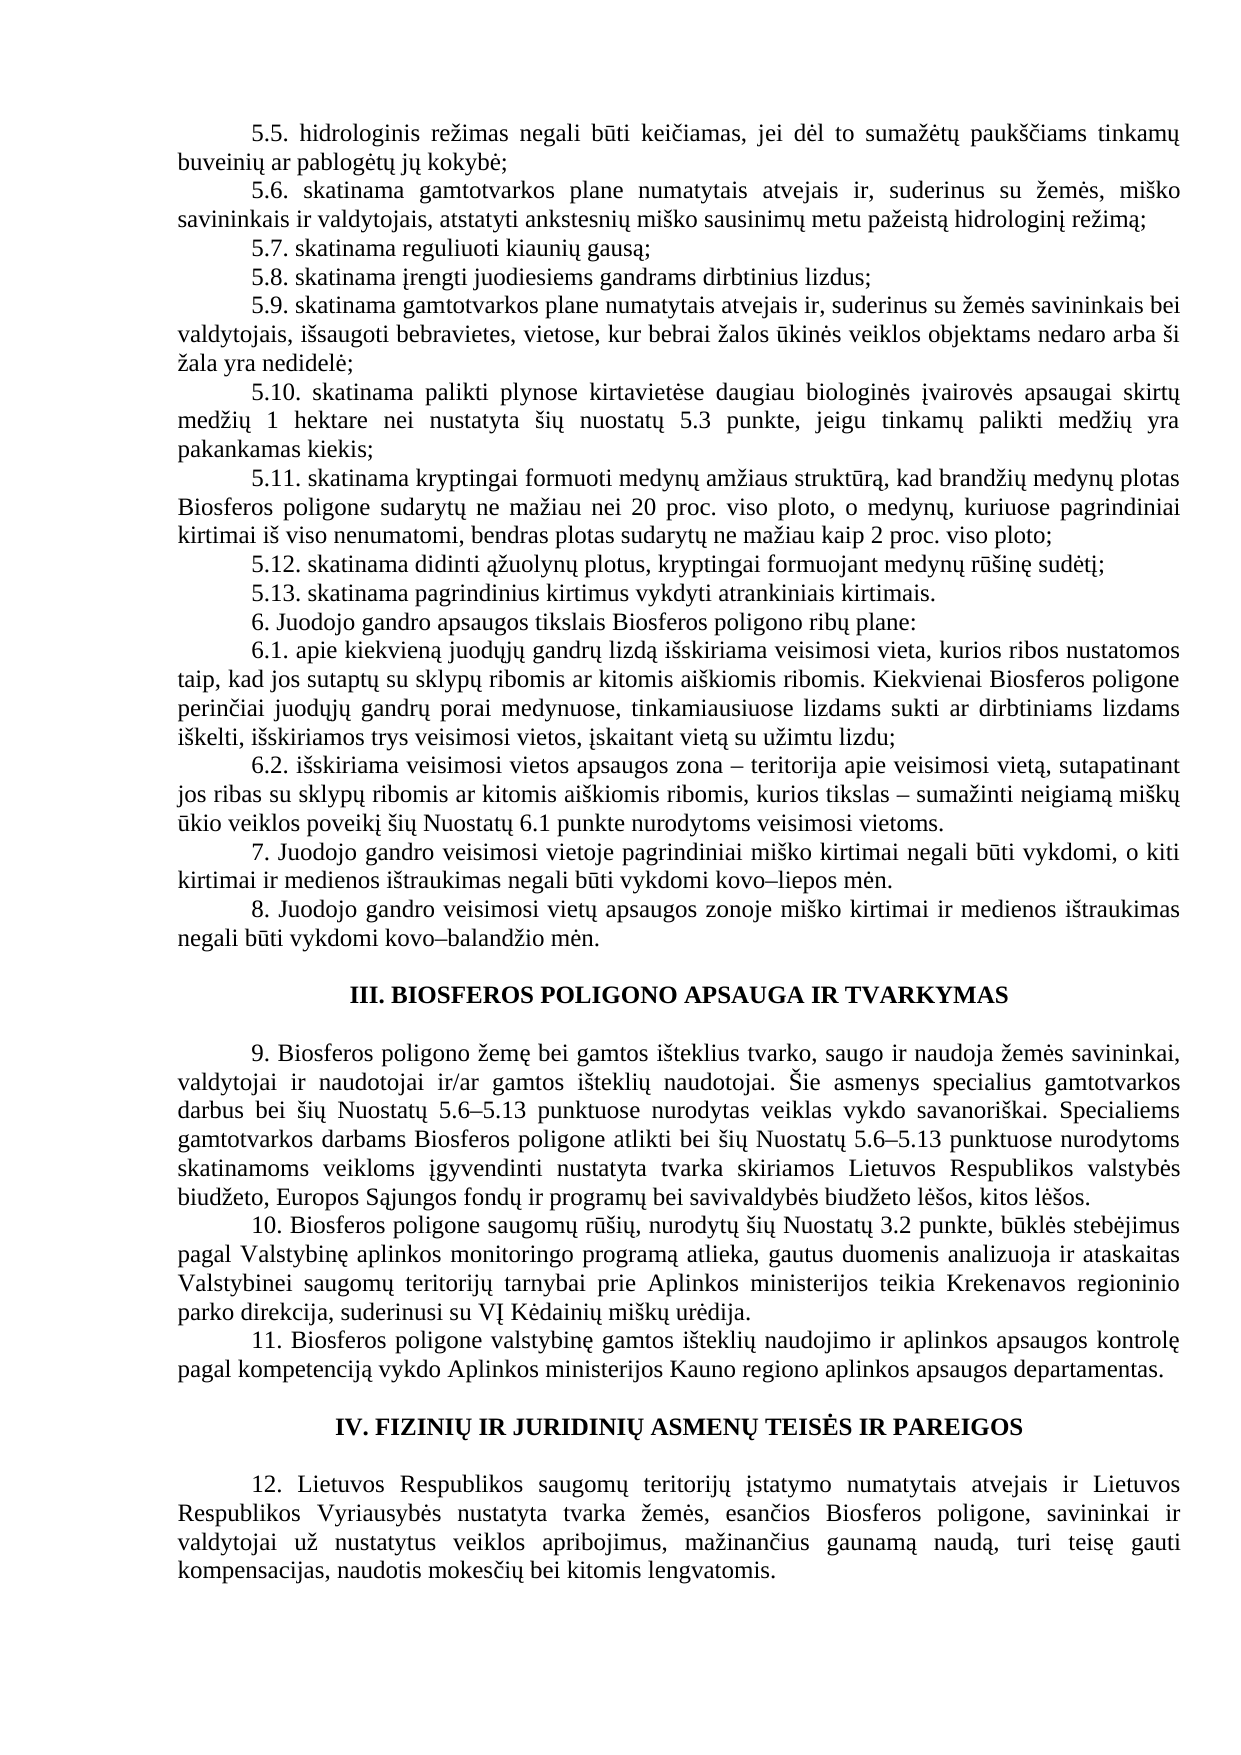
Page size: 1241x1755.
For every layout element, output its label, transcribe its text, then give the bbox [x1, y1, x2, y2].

text 6.1. apie kiekvieną juodųjų gandrų lizdą išskiriama veisimosi vieta, kurios ribos nustatomos taip, kad jos sutaptų su sklypų ribomis ar kitomis aiškiomis ribomis. Kiekvienai Biosferos poligone perinčiai juodųjų gandrų porai medynuose, tinkamiausiuose lizdams sukti ar dirbtiniams lizdams iškelti, išskiriamos trys veisimosi vietos, įskaitant vietą su užimtu lizdu; [177, 636, 1181, 751]
text 5.9. skatinama gamtotvarkos plane numatytais atvejais ir, suderinus su žemės savininkais bei valdytojais, išsaugoti bebravietes, vietose, kur bebrai žalos ūkinės veiklos objektams nedaro arba ši žala yra nedidelė; [177, 291, 1181, 377]
text 7. Juodojo gandro veisimosi vietoje pagrindiniai miško kirtimai negali būti vykdomi, o kiti kirtimai ir medienos ištraukimas negali būti vykdomi kovo–liepos mėn. [177, 837, 1181, 894]
text 5.11. skatinama kryptingai formuoti medynų amžiaus struktūrą, kad brandžių medynų plotas Biosferos poligone sudarytų ne mažiau nei 20 proc. viso ploto, o medynų, kuriuose pagrindiniai kirtimai iš viso nenumatomi, bendras plotas sudarytų ne mažiau kaip 2 proc. viso ploto; [177, 463, 1181, 549]
text 9. Biosferos poligono žemę bei gamtos išteklius tvarko, saugo ir naudoja žemės savininkai, valdytojai ir naudotojai ir/ar gamtos išteklių naudotojai. Šie asmenys specialius gamtotvarkos darbus bei šių Nuostatų 5.6–5.13 punktuose nurodytas veiklas vykdo savanoriškai. Specialiems gamtotvarkos darbams Biosferos poligone atlikti bei šių Nuostatų 5.6–5.13 punktuose nurodytoms skatinamoms veikloms įgyvendinti nustatyta tvarka skiriamos Lietuvos Respublikos valstybės biudžeto, Europos Sąjungos fondų ir programų bei savivaldybės biudžeto lėšos, kitos lėšos. [177, 1038, 1181, 1211]
text 5.8. skatinama įrengti juodiesiems gandrams dirbtinius lizdus; [177, 262, 1181, 291]
text 12. Lietuvos Respublikos saugomų teritorijų įstatymo numatytais atvejais ir Lietuvos Respublikos Vyriausybės nustatyta tvarka žemės, esančios Biosferos poligone, savininkai ir valdytojai už nustatytus veiklos apribojimus, mažinančius gaunamą naudą, turi teisę gauti kompensacijas, naudotis mokesčių bei kitomis lengvatomis. [177, 1469, 1181, 1584]
text 5.12. skatinama didinti ąžuolynų plotus, kryptingai formuojant medynų rūšinę sudėtį; [177, 549, 1181, 578]
text 6. Juodojo gandro apsaugos tikslais Biosferos poligono ribų plane: [177, 607, 1181, 636]
text IV. Fizinių ir juridinių asmenų teisės ir pareigos [177, 1412, 1181, 1441]
text 6.2. išskiriama veisimosi vietos apsaugos zona – teritorija apie veisimosi vietą, sutapatinant jos ribas su sklypų ribomis ar kitomis aiškiomis ribomis, kurios tikslas – sumažinti neigiamą miškų ūkio veiklos poveikį šių Nuostatų 6.1 punkte nurodytoms veisimosi vietoms. [177, 751, 1181, 837]
text 5.5. hidrologinis režimas negali būti keičiamas, jei dėl to sumažėtų paukščiams tinkamų buveinių ar pablogėtų jų kokybė; [177, 118, 1181, 176]
text 5.10. skatinama palikti plynose kirtavietėse daugiau biologinės įvairovės apsaugai skirtų medžių 1 hektare nei nustatyta šių nuostatų 5.3 punkte, jeigu tinkamų palikti medžių yra pakankamas kiekis; [177, 377, 1181, 463]
text 5.13. skatinama pagrindinius kirtimus vykdyti atrankiniais kirtimais. [177, 578, 1181, 607]
text 5.6. skatinama gamtotvarkos plane numatytais atvejais ir, suderinus su žemės, miško savininkais ir valdytojais, atstatyti ankstesnių miško sausinimų metu pažeistą hidrologinį režimą; [177, 176, 1181, 233]
text III. Biosferos poligono apsaugA ir tvarkymAS [177, 981, 1181, 1009]
text 8. Juodojo gandro veisimosi vietų apsaugos zonoje miško kirtimai ir medienos ištraukimas negali būti vykdomi kovo–balandžio mėn. [177, 894, 1181, 952]
text 11. Biosferos poligone valstybinę gamtos išteklių naudojimo ir aplinkos apsaugos kontrolę pagal kompetenciją vykdo Aplinkos ministerijos Kauno regiono aplinkos apsaugos departamentas. [177, 1326, 1181, 1383]
text 5.7. skatinama reguliuoti kiaunių gausą; [177, 233, 1181, 262]
text 10. Biosferos poligone saugomų rūšių, nurodytų šių Nuostatų 3.2 punkte, būklės stebėjimus pagal Valstybinę aplinkos monitoringo programą atlieka, gautus duomenis analizuoja ir ataskaitas Valstybinei saugomų teritorijų tarnybai prie Aplinkos ministerijos teikia Krekenavos regioninio parko direkcija, suderinusi su VĮ Kėdainių miškų urėdija. [177, 1211, 1181, 1326]
